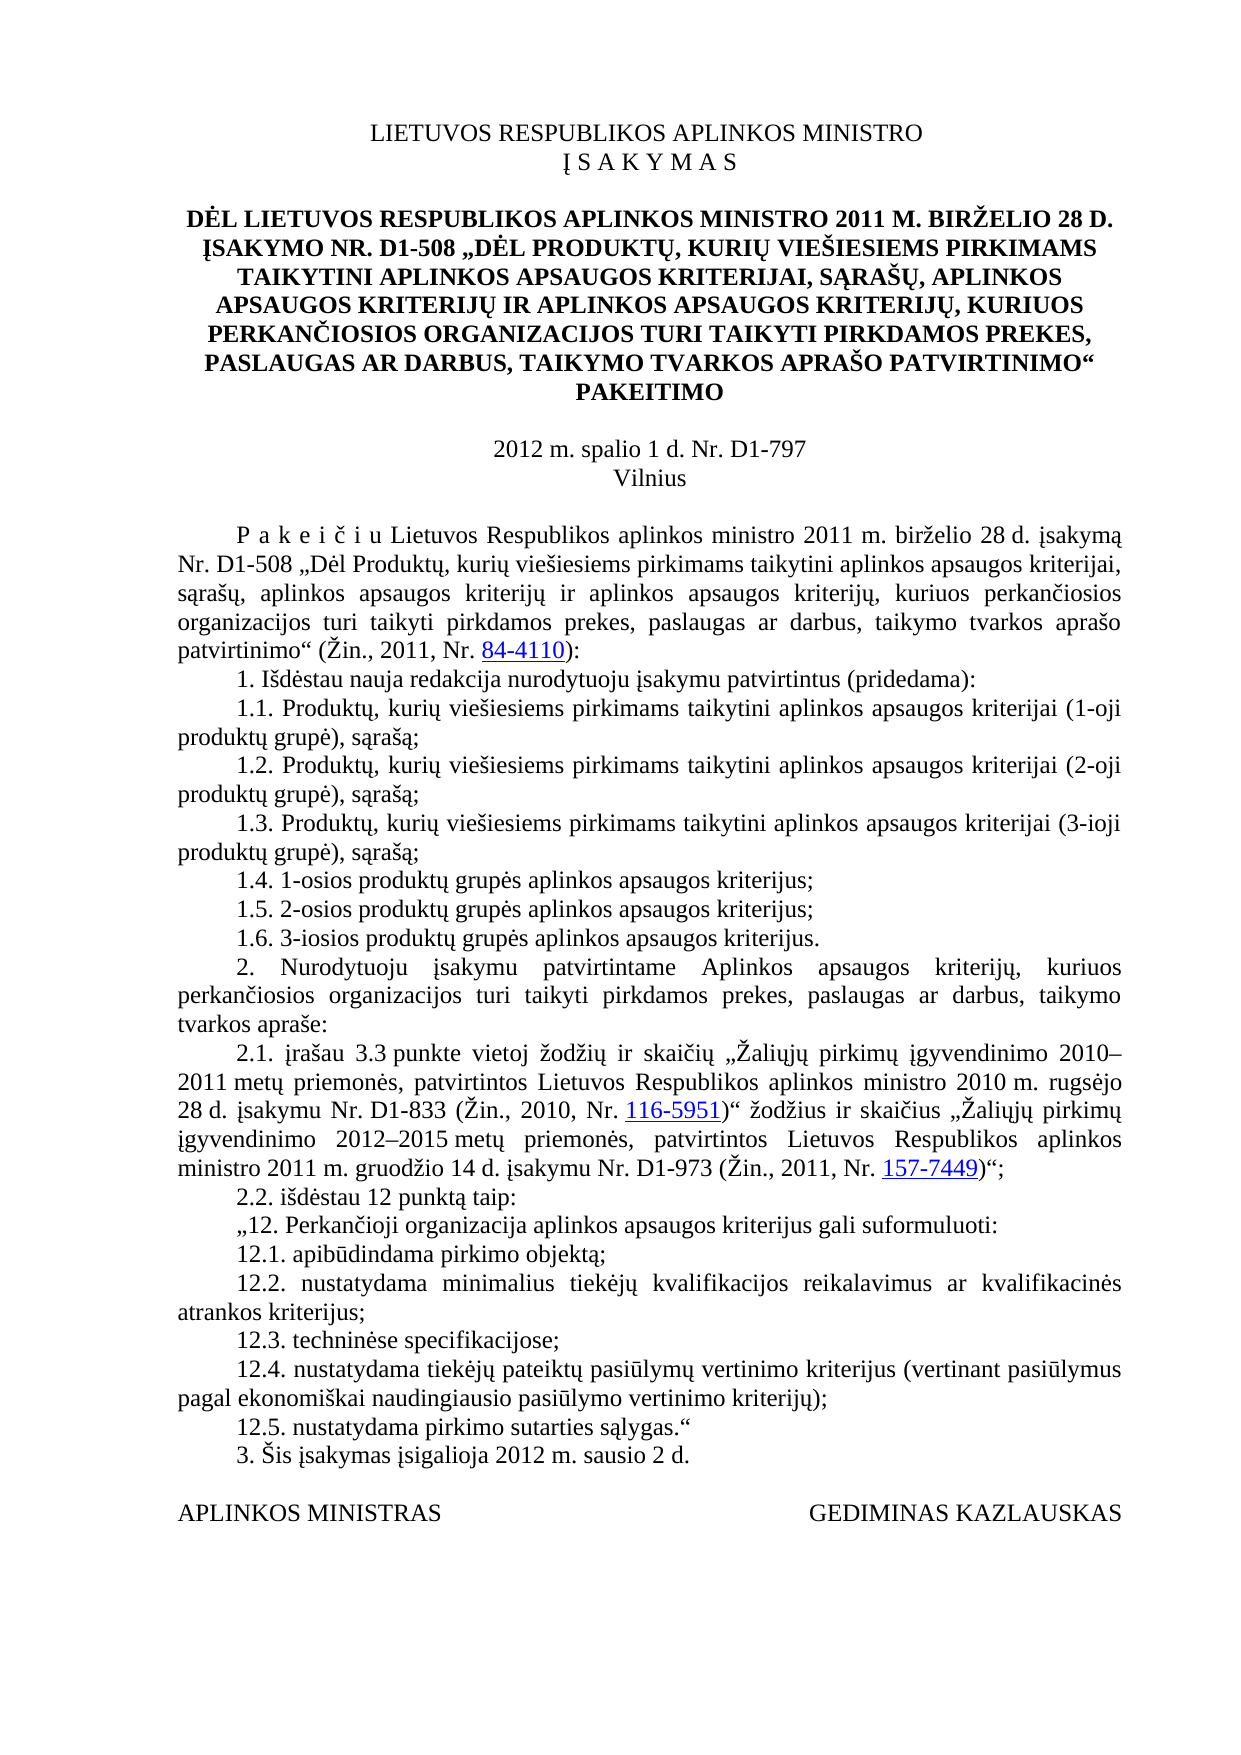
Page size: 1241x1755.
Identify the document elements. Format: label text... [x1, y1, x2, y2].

text 2.1. įrašau 3.3 punkte vietoj žodžių ir skaičių „Žaliųjų pirkimų įgyvendinimo 2010–2011 metų priemonės, patvirtintos Lietuvos Respublikos aplinkos ministro 2010 m. rugsėjo 28 d. įsakymu Nr. D1-833 (Žin., 2010, Nr. 116-5951)“ žodžius ir skaičius „Žaliųjų pirkimų įgyvendinimo 2012–2015 metų priemonės, patvirtintos Lietuvos Respublikos aplinkos ministro 2011 m. gruodžio 14 d. įsakymu Nr. D1-973 (Žin., 2011, Nr. 157-7449)“; [177, 1038, 1122, 1182]
text 12.2. nustatydama minimalius tiekėjų kvalifikacijos reikalavimus ar kvalifikacinės atrankos kriterijus; [177, 1268, 1122, 1326]
text 1.4. 1-osios produktų grupės aplinkos apsaugos kriterijus; [177, 866, 1122, 894]
text 1.2. Produktų, kurių viešiesiems pirkimams taikytini aplinkos apsaugos kriterijai (2-oji produktų grupė), sąrašą; [177, 751, 1122, 808]
text 12.3. techninėse specifikacijose; [177, 1326, 1122, 1354]
text 1.1. Produktų, kurių viešiesiems pirkimams taikytini aplinkos apsaugos kriterijai (1-oji produktų grupė), sąrašą; [177, 693, 1122, 751]
text Aplinkos ministras Gediminas Kazlauskas [177, 1498, 1122, 1527]
text „12. Perkančioji organizacija aplinkos apsaugos kriterijus gali suformuluoti: [177, 1211, 1122, 1239]
text 2.2. išdėstau 12 punktą taip: [177, 1182, 1122, 1211]
text 1. Išdėstau nauja redakcija nurodytuoju įsakymu patvirtintus (pridedama): [177, 664, 1122, 693]
text 12.4. nustatydama tiekėjų pateiktų pasiūlymų vertinimo kriterijus (vertinant pasiūlymus pagal ekonomiškai naudingiausio pasiūlymo vertinimo kriterijų); [177, 1354, 1122, 1412]
text Į S A K Y M A S [177, 147, 1122, 176]
text 1.6. 3-iosios produktų grupės aplinkos apsaugos kriterijus. [177, 923, 1122, 952]
text Vilnius [177, 463, 1122, 492]
text 1.5. 2-osios produktų grupės aplinkos apsaugos kriterijus; [177, 894, 1122, 923]
text P a k e i č i u Lietuvos Respublikos aplinkos ministro 2011 m. birželio 28 d. įsakymą Nr. D1-508 „Dėl Produktų, kurių viešiesiems pirkimams taikytini aplinkos apsaugos kriterijai, sąrašų, aplinkos apsaugos kriterijų ir aplinkos apsaugos kriterijų, kuriuos perkančiosios organizacijos turi taikyti pirkdamos prekes, paslaugas ar darbus, taikymo tvarkos aprašo patvirtinimo“ (Žin., 2011, Nr. 84-4110): [177, 521, 1122, 664]
text 12.1. apibūdindama pirkimo objektą; [177, 1239, 1122, 1268]
text 3. Šis įsakymas įsigalioja 2012 m. sausio 2 d. [177, 1441, 1122, 1469]
text 12.5. nustatydama pirkimo sutarties sąlygas.“ [177, 1412, 1122, 1441]
text LIETUVOS RESPUBLIKOS APLINKOS MINISTRO [177, 118, 1122, 147]
text DĖL LIETUVOS RESPUBLIKOS APLINKOS MINISTRO 2011 M. BIRŽELIO 28 D. ĮSAKYMO Nr. D1-508 „DĖL PRODUKTŲ, KURIŲ VIEŠIESIEMS PIRKIMAMS TAIKYTINI APLINKOS APSAUGOS KRITERIJAI, SĄRAŠŲ, APLINKOS APSAUGOS KRITERIJŲ IR APLINKOS APSAUGOS KRITERIJŲ, KURIUOS PERKANČIOSIOS ORGANIZACIJOS TURI TAIKYTI PIRKDAMOS PREKES, PASLAUGAS AR DARBUS, TAIKYMO TVARKOS APRAŠO PATVIRTINIMO“ PAKEITIMO [177, 204, 1122, 406]
text 1.3. Produktų, kurių viešiesiems pirkimams taikytini aplinkos apsaugos kriterijai (3-ioji produktų grupė), sąrašą; [177, 808, 1122, 866]
text 2012 m. spalio 1 d. Nr. D1-797 [177, 434, 1122, 463]
text 2. Nurodytuoju įsakymu patvirtintame Aplinkos apsaugos kriterijų, kuriuos perkančiosios organizacijos turi taikyti pirkdamos prekes, paslaugas ar darbus, taikymo tvarkos apraše: [177, 952, 1122, 1038]
